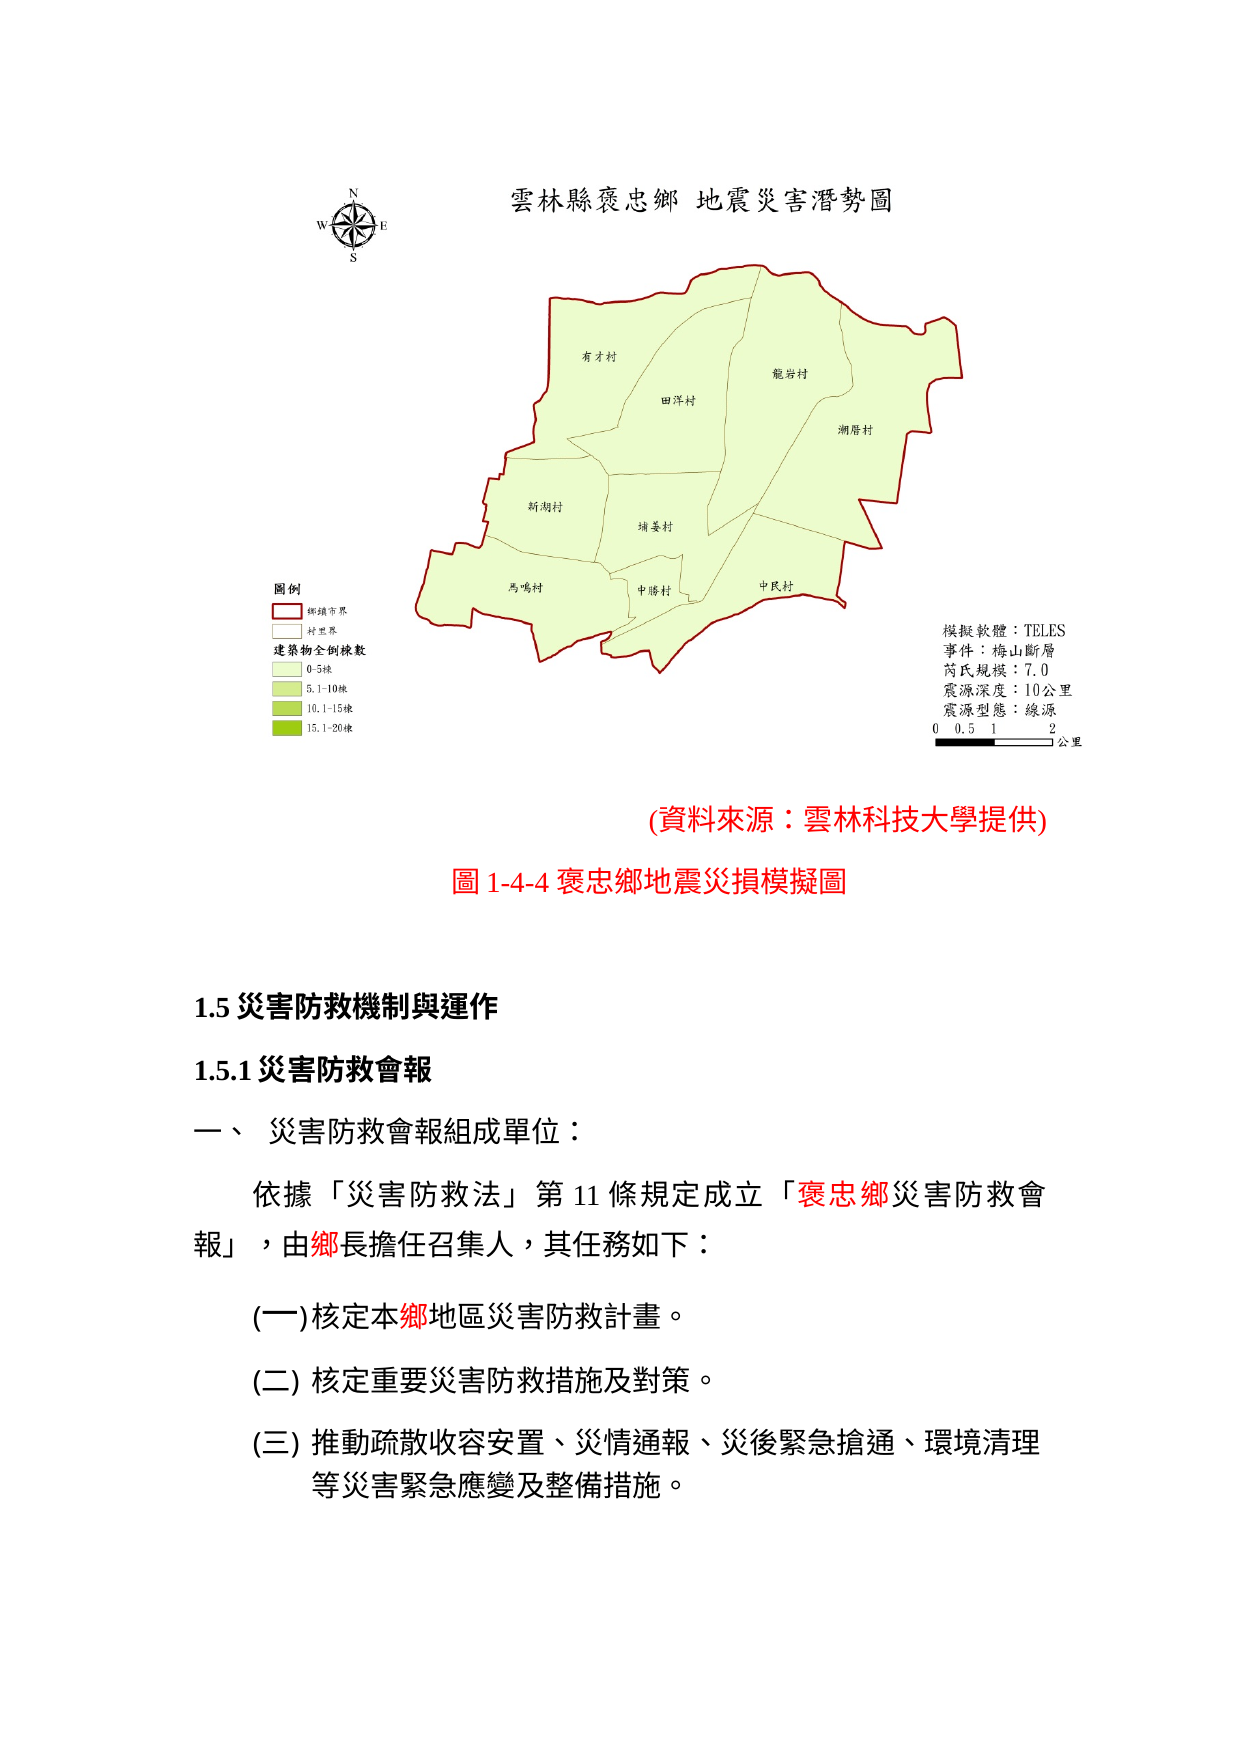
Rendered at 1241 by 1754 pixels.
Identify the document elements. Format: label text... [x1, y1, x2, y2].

text 1.5.1災害防救會報 [193, 1039, 1047, 1089]
text (資料來源：雲林科技大學提供) [193, 789, 1047, 839]
picture [251, 163, 1118, 777]
text 1.5災害防救機制與運作 [193, 976, 1047, 1026]
subtitle 推動疏散收容安置、災情通報、災後緊急搶通、環境清理等災害緊急應變及整備措施。 [253, 1420, 1047, 1504]
text 圖1-4-4 褒忠鄉地震災損模擬圖 [193, 851, 1047, 901]
text 依據「災害防救法」第11條規定成立「褒忠鄉災害防救會報」，由鄉長擔任召集人，其任務如下： [193, 1164, 1047, 1264]
subtitle 核定重要災害防救措施及對策。 [253, 1358, 1047, 1400]
list 災害防救會報組成單位： [193, 1101, 1047, 1151]
subtitle 核定本鄉地區災害防救計畫。 [253, 1284, 1047, 1338]
